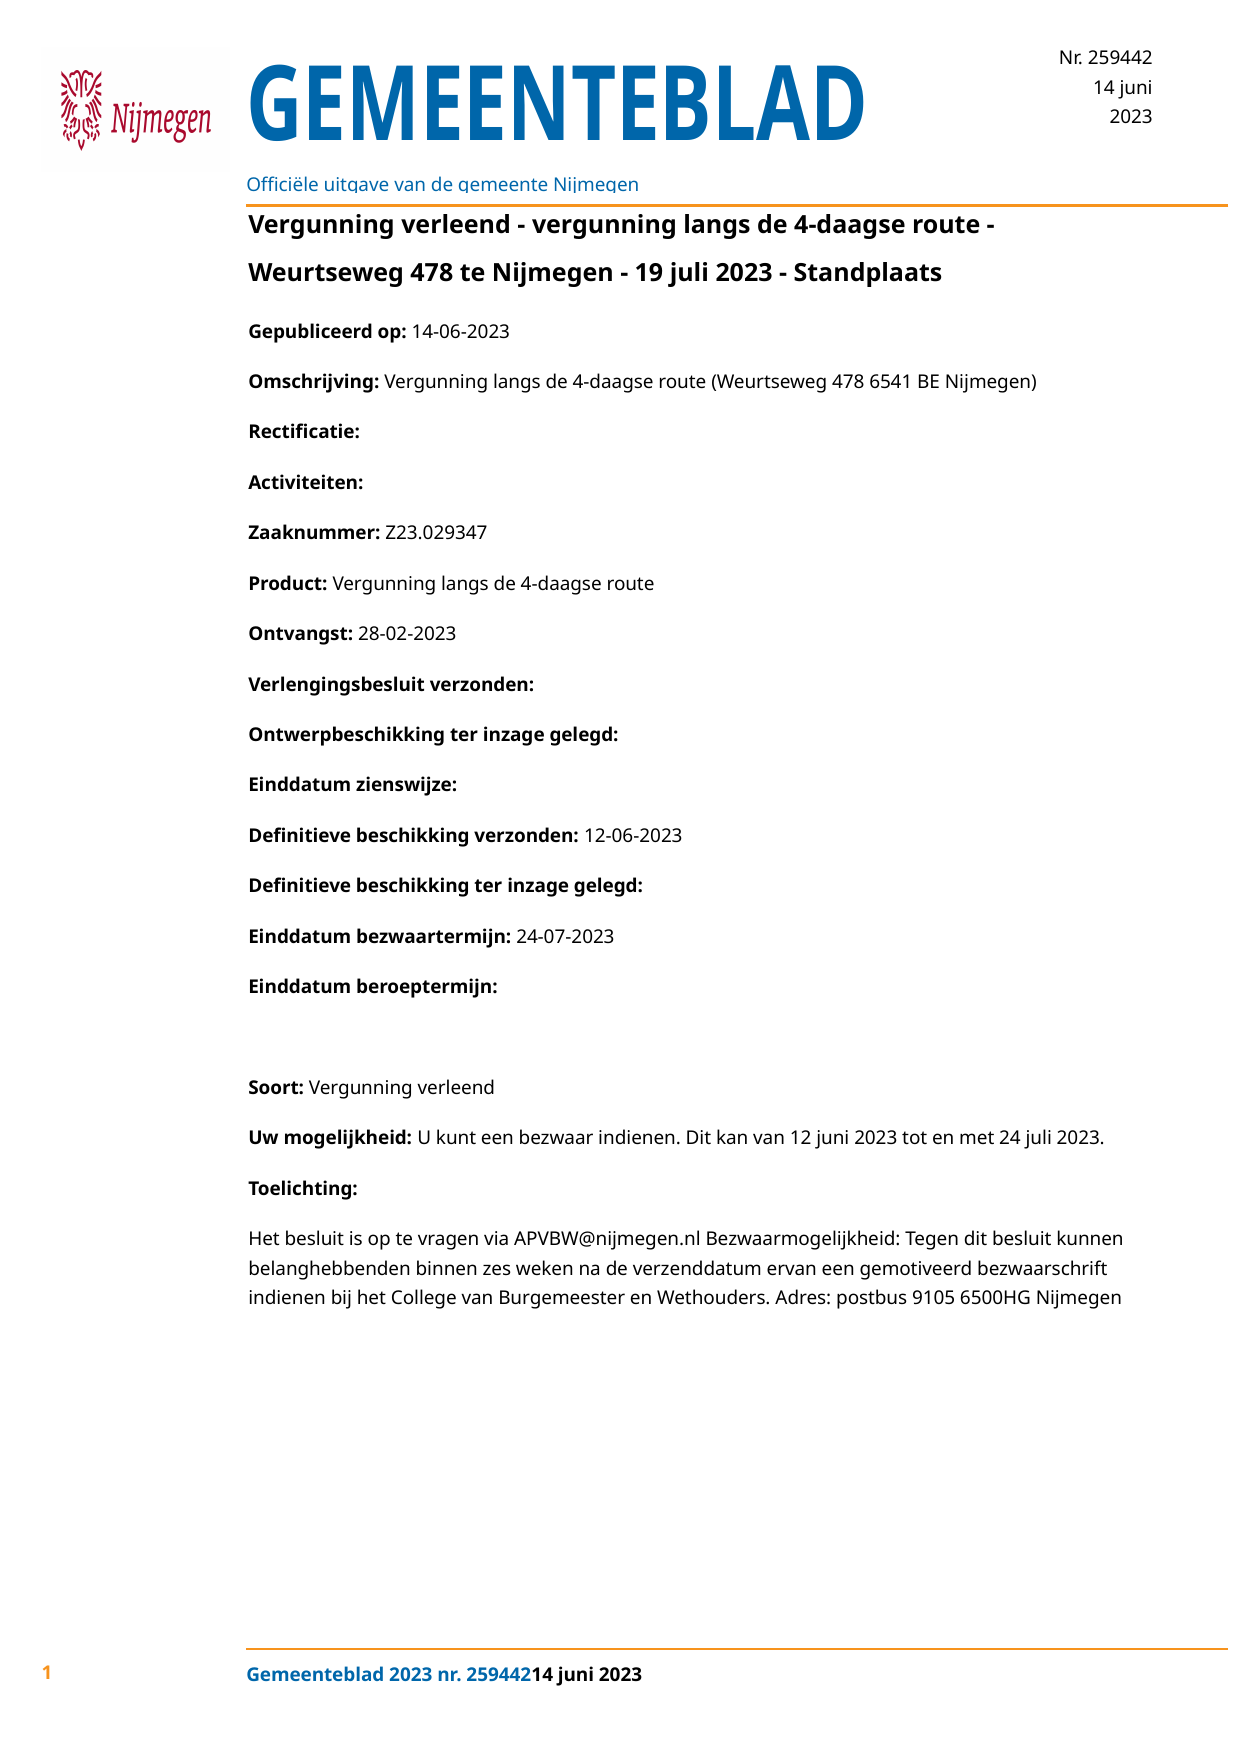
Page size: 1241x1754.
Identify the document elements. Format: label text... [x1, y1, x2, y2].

text Einddatum bezwaartermijn: 24-07-2023 [248, 923, 1152, 949]
text Rectificatie: [248, 419, 1152, 444]
text Activiteiten: [248, 469, 1152, 495]
text Uw mogelijkheid: U kunt een bezwaar indienen. Dit kan van 12 juni 2023 tot en met 24 juli 2023. [248, 1124, 1152, 1150]
text Toelichting: [248, 1175, 1152, 1201]
text Zaaknummer: Z23.029347 [248, 519, 1152, 545]
text Einddatum beroeptermijn: [248, 973, 1152, 999]
text Soort: Vergunning verleend [248, 1074, 1152, 1100]
text Omschrijving: Vergunning langs de 4-daagse route (Weurtseweg 478 6541 BE Nijmegen) [248, 368, 1152, 394]
text Ontvangst: 28-02-2023 [248, 620, 1152, 646]
text Gepubliceerd op: 14-06-2023 [248, 318, 1152, 344]
text Product: Vergunning langs de 4-daagse route [248, 570, 1152, 596]
picture [41, 47, 231, 172]
text Definitieve beschikking verzonden: 12-06-2023 [248, 822, 1152, 848]
text Vergunning verleend - vergunning langs de 4-daagse route - Weurtseweg 478 te Nijmegen - 19 juli 2023 - Standplaats [248, 207, 1152, 288]
text Definitieve beschikking ter inzage gelegd: [248, 872, 1152, 898]
text Verlengingsbesluit verzonden: [248, 671, 1152, 697]
text Ontwerpbeschikking ter inzage gelegd: [248, 721, 1152, 747]
text Einddatum zienswijze: [248, 772, 1152, 797]
text Het besluit is op te vragen via APVBW@nijmegen.nl Bezwaarmogelijkheid: Tegen dit besluit kunnen belanghebbenden binnen zes weken na de verzenddatum ervan een gemotiveerd bezwaarschrift indienen bij het College van Burgemeester en Wethouders. Adres: postbus 9105 6500HG Nijmegen [248, 1225, 1152, 1310]
